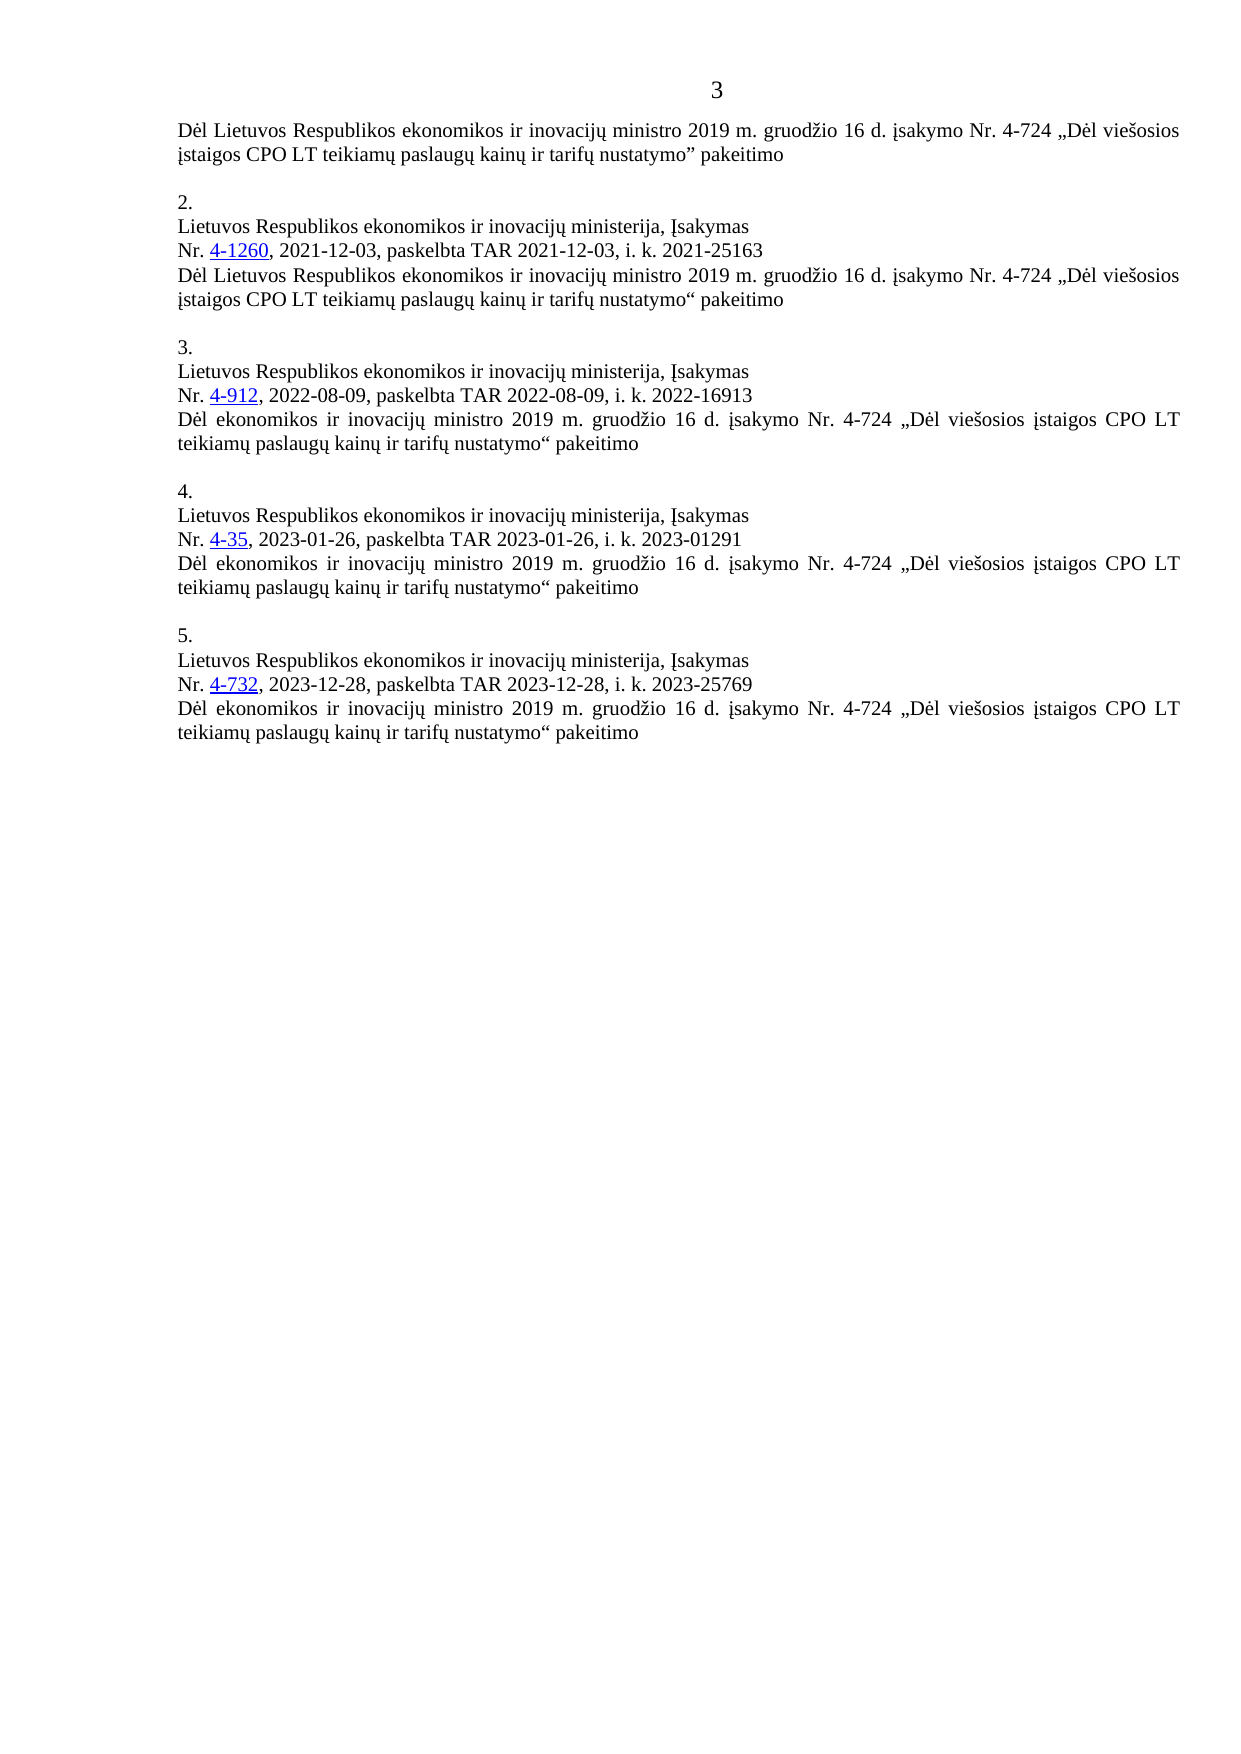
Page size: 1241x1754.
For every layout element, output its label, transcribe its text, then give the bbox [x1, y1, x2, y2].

text Dėl Lietuvos Respublikos ekonomikos ir inovacijų ministro 2019 m. gruodžio 16 d. įsakymo Nr. 4-724 „Dėl viešosios įstaigos CPO LT teikiamų paslaugų kainų ir tarifų nustatymo“ pakeitimo [177, 262, 1181, 311]
text Nr. 4-1260, 2021-12-03, paskelbta TAR 2021-12-03, i. k. 2021-25163 [177, 238, 1181, 262]
text Dėl ekonomikos ir inovacijų ministro 2019 m. gruodžio 16 d. įsakymo Nr. 4-724 „Dėl viešosios įstaigos CPO LT teikiamų paslaugų kainų ir tarifų nustatymo“ pakeitimo [177, 551, 1181, 599]
text 3. [177, 335, 1181, 359]
text Dėl ekonomikos ir inovacijų ministro 2019 m. gruodžio 16 d. įsakymo Nr. 4-724 „Dėl viešosios įstaigos CPO LT teikiamų paslaugų kainų ir tarifų nustatymo“ pakeitimo [177, 407, 1181, 455]
text Dėl ekonomikos ir inovacijų ministro 2019 m. gruodžio 16 d. įsakymo Nr. 4-724 „Dėl viešosios įstaigos CPO LT teikiamų paslaugų kainų ir tarifų nustatymo“ pakeitimo [177, 696, 1181, 744]
text Lietuvos Respublikos ekonomikos ir inovacijų ministerija, Įsakymas [177, 359, 1181, 383]
text 2. [177, 190, 1181, 214]
text 4. [177, 479, 1181, 503]
text Nr. 4-35, 2023-01-26, paskelbta TAR 2023-01-26, i. k. 2023-01291 [177, 527, 1181, 551]
text Nr. 4-912, 2022-08-09, paskelbta TAR 2022-08-09, i. k. 2022-16913 [177, 383, 1181, 407]
text Lietuvos Respublikos ekonomikos ir inovacijų ministerija, Įsakymas [177, 503, 1181, 527]
text 5. [177, 623, 1181, 647]
text Lietuvos Respublikos ekonomikos ir inovacijų ministerija, Įsakymas [177, 647, 1181, 672]
text Lietuvos Respublikos ekonomikos ir inovacijų ministerija, Įsakymas [177, 214, 1181, 238]
text Dėl Lietuvos Respublikos ekonomikos ir inovacijų ministro 2019 m. gruodžio 16 d. įsakymo Nr. 4-724 „Dėl viešosios įstaigos CPO LT teikiamų paslaugų kainų ir tarifų nustatymo” pakeitimo [177, 118, 1181, 166]
text Nr. 4-732, 2023-12-28, paskelbta TAR 2023-12-28, i. k. 2023-25769 [177, 672, 1181, 696]
